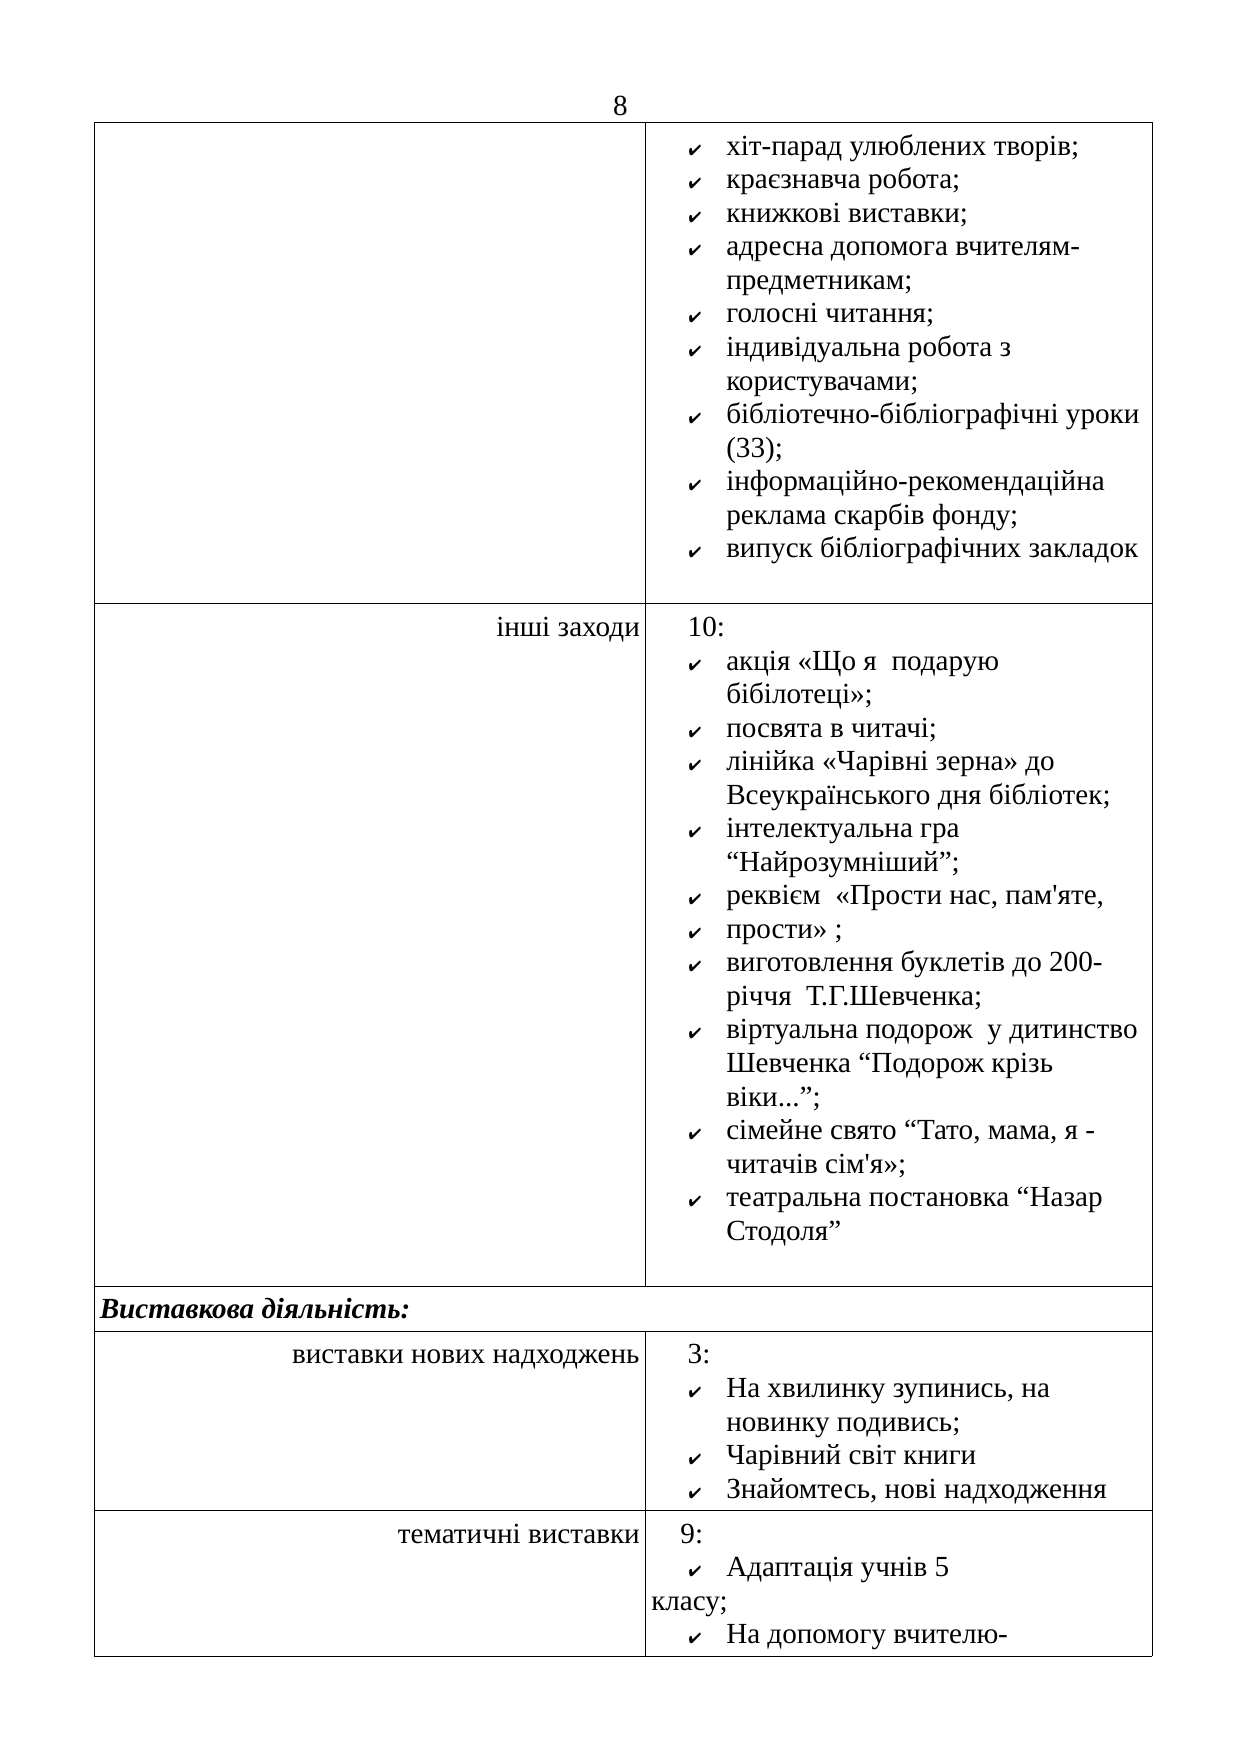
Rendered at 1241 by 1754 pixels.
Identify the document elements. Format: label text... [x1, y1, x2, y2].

table_cell Виставкова діяльність: [95, 1287, 1152, 1331]
table_cell 3: На хвилинку зупинись, на новинку подивись; Чарівний світ книги Знайомтесь, нові надходження [646, 1332, 1152, 1510]
table_cell тематичні виставки [95, 1511, 645, 1656]
table_cell [95, 123, 645, 603]
table_cell 42: поновлення Куточка користувача; хіт-парад улюблених творів; краєзнавча робота; книжкові виставки; адресна допомога вчителям-предметникам; голосні читання; індивідуальна робота з користувачами; бібліотечно-бібліографічні уроки (33); інформаційно-рекомендаційна реклама скарбів фонду; випуск бібліографічних закладок [646, 123, 1152, 603]
table_cell 10: акція «Що я подарую бібілотеці»; посвята в читачі; лінійка «Чарівні зерна» до Всеукраїнського дня бібліотек; інтелектуальна гра “Найрозумніший”; реквієм «Прости нас, пам'яте, прости» ; виготовлення буклетів до 200-річчя Т.Г.Шевченка; віртуальна подорож у дитинство Шевченка “Подорож крізь віки...”; сімейне свято “Тато, мама, я - читачів сім'я»; театральна постановка “Назар Стодоля” [646, 604, 1152, 1286]
table_cell 9: Адаптація учнів 5 класу; На допомогу вчителю- предметнику; Новий зміст освіти; Підготуйся до ЗНО; Мальовнича виставка картин до 100-річчя з дня народження М. Приймаченко; Куди піти учитись? Твори-ювіляри Великий Кобзар-символ України Київщина -Україні та світу [646, 1511, 1152, 1656]
table_cell інші заходи [95, 604, 645, 1286]
table_cell виставки нових надходжень [95, 1332, 645, 1510]
